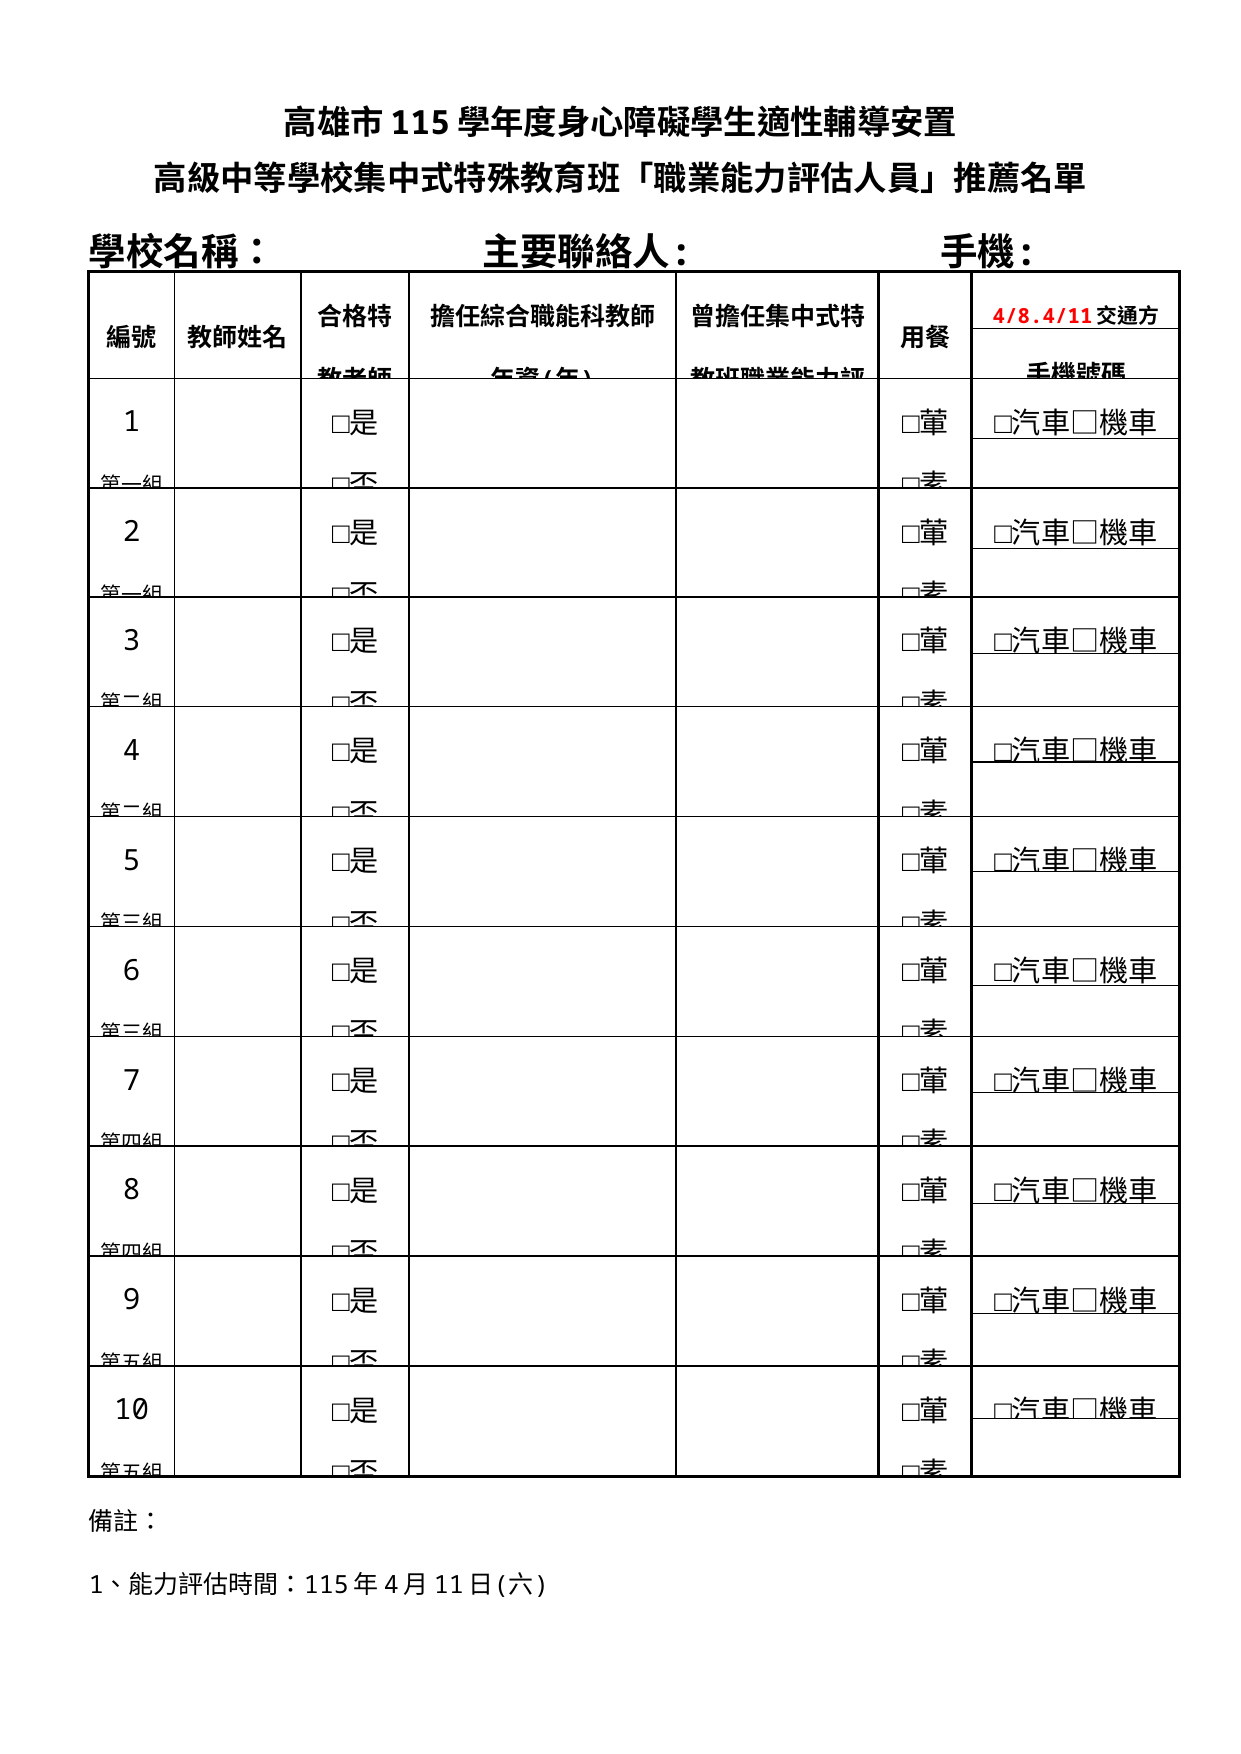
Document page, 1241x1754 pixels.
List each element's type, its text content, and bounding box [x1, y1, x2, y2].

table_cell □是 □否 [333, 1137, 348, 1145]
table_cell [410, 707, 675, 816]
table_cell [973, 872, 1178, 926]
table_cell □汽車□機車 [973, 1147, 1178, 1203]
table_cell □是 □否 [302, 817, 408, 926]
table_header 教師姓名 [175, 273, 300, 377]
table_cell [410, 598, 675, 706]
table_cell □葷 □素 [903, 479, 918, 487]
table_cell 9 第五組 [90, 1257, 174, 1365]
table_cell □汽車□機車 [973, 379, 1178, 438]
table_cell 手機號碼 [973, 329, 1178, 377]
table_cell □汽車□機車 [973, 1257, 1178, 1313]
table_cell □葷 □素 [903, 589, 918, 596]
table_header 擔任綜合職能科教師年資(年) [410, 273, 675, 377]
table_cell □汽車□機車 [973, 707, 1178, 761]
table_cell [973, 549, 1178, 596]
table_cell □葷 □素 [880, 1257, 970, 1365]
table_cell [175, 379, 300, 487]
table_cell □汽車□機車 [973, 1367, 1178, 1418]
table_cell [175, 1147, 300, 1255]
table_cell [973, 1419, 1178, 1475]
table_cell [677, 1037, 877, 1145]
table_cell [973, 439, 1178, 487]
table_header 曾擔任集中式特教班職業能力評估人員年資(年) [677, 273, 877, 377]
table_header 合格特 教老師 [302, 273, 408, 377]
table_cell [677, 1367, 877, 1475]
table_cell □是 □否 [302, 1367, 408, 1475]
table_cell 10 第五組 [90, 1367, 174, 1475]
table_cell [410, 379, 675, 487]
table_cell [175, 489, 300, 596]
table_cell □葷 □素 [880, 1367, 970, 1475]
text 1、能力評估時間：115年4月11日(六) [89, 1541, 1152, 1603]
table_cell [973, 654, 1178, 706]
table_cell [175, 817, 300, 926]
table_cell [175, 1367, 300, 1475]
table_cell [410, 1037, 675, 1145]
table_cell □葷 □素 [903, 1247, 918, 1255]
table_cell [973, 1204, 1178, 1255]
text 學校名稱： 主要聯絡人: 手機: [89, 207, 1152, 270]
table_cell [175, 1037, 300, 1145]
table_cell 6 第三組 [90, 927, 174, 1036]
table_header 編號 [90, 273, 174, 377]
table_cell [677, 707, 877, 816]
table_cell [175, 927, 300, 1036]
table_cell □是 □否 [333, 479, 348, 487]
table_cell □葷 □素 [880, 817, 970, 926]
table_cell [677, 489, 877, 596]
table_cell [677, 379, 877, 487]
table_cell [677, 598, 877, 706]
table_cell [410, 1257, 675, 1365]
table_cell □是 □否 [333, 1247, 348, 1255]
table_cell □葷 □素 [880, 927, 970, 1036]
table_cell □葷 □素 [880, 707, 970, 816]
table_cell 5 第三組 [90, 817, 174, 926]
table_cell [677, 927, 877, 1036]
table_cell □葷 □素 [880, 379, 970, 487]
table_cell [410, 817, 675, 926]
table_cell □葷 □素 [880, 1037, 970, 1145]
text 備註： [89, 1478, 1152, 1541]
table_cell 3 第二組 [90, 598, 174, 706]
table_cell [677, 1257, 877, 1365]
table_cell □是 □否 [302, 598, 408, 706]
table_cell □是 □否 [302, 927, 408, 1036]
table_cell 7 第四組 [90, 1037, 174, 1145]
table_cell □葷 □素 [880, 1147, 970, 1255]
table_cell [410, 1147, 675, 1255]
table_header 4/8.4/11交通方式 [973, 273, 1178, 328]
table_cell [973, 1093, 1178, 1145]
table_cell □是 □否 [302, 489, 408, 596]
table_cell 4 第二組 [90, 707, 174, 816]
table_cell [677, 817, 877, 926]
table_cell □是 □否 [302, 707, 408, 816]
table_cell □是 □否 [302, 1257, 408, 1365]
table_cell □是 □否 [333, 589, 348, 596]
table_cell [175, 1257, 300, 1365]
table_cell □葷 □素 [903, 1137, 918, 1145]
table_cell □汽車□機車 [973, 598, 1178, 653]
table_cell [410, 927, 675, 1036]
table_cell □是 □否 [302, 1037, 408, 1145]
table_cell [410, 1367, 675, 1475]
table_cell [973, 763, 1178, 816]
table_cell [677, 1147, 877, 1255]
text 高雄市115學年度身心障礙學生適性輔導安置 [89, 96, 1152, 144]
table_cell 2 第一組 [90, 489, 174, 596]
table_cell □汽車□機車 [973, 817, 1178, 871]
table_cell □汽車□機車 [973, 927, 1178, 985]
table_cell [410, 489, 675, 596]
text 高級中等學校集中式特殊教育班「職業能力評估人員」推薦名單 [89, 152, 1152, 200]
table_cell [973, 986, 1178, 1036]
table_cell □是 □否 [302, 1147, 408, 1255]
table_cell □葷 □素 [880, 489, 970, 596]
table_cell □葷 □素 [880, 598, 970, 706]
table_cell [175, 598, 300, 706]
table_cell 8 第四組 [90, 1147, 174, 1255]
table_header 用餐 [880, 273, 970, 377]
table_cell [973, 1314, 1178, 1365]
table_cell [175, 707, 300, 816]
table_cell □汽車□機車 [973, 489, 1178, 547]
table_cell 1 第一組 [90, 379, 174, 487]
table_cell □汽車□機車 [973, 1037, 1178, 1092]
table_cell □是 □否 [302, 379, 408, 487]
